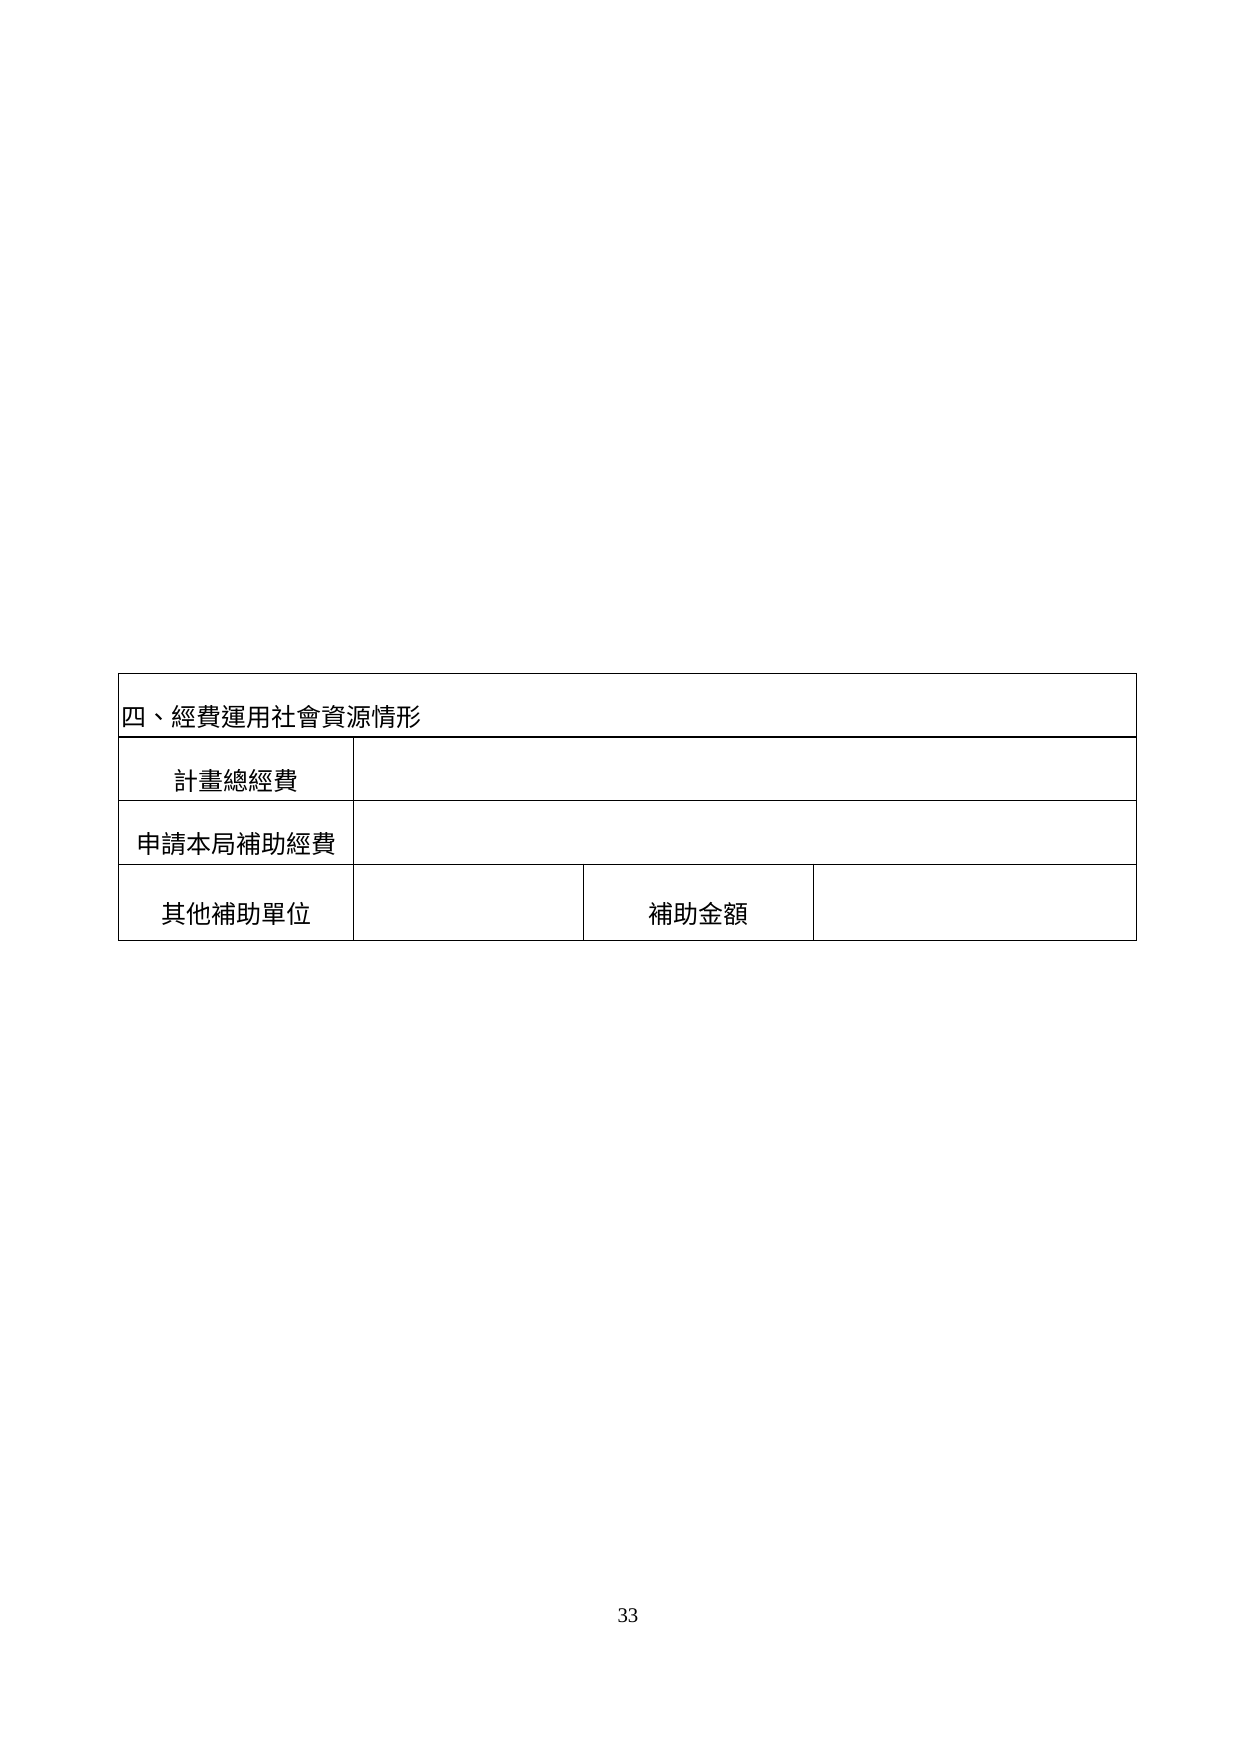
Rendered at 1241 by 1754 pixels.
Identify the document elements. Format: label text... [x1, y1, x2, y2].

table_cell 四、經費運用社會資源情形 [119, 674, 1136, 736]
table_cell 計畫總經費 [119, 738, 353, 800]
table_cell 申請本局補助經費 [119, 801, 353, 863]
table_cell [814, 865, 1136, 940]
table_cell [354, 801, 1136, 863]
table_cell 補助金額 [584, 865, 813, 940]
table_cell [354, 865, 583, 940]
table_cell [354, 738, 1136, 800]
table_cell 其他補助單位 [119, 865, 353, 940]
